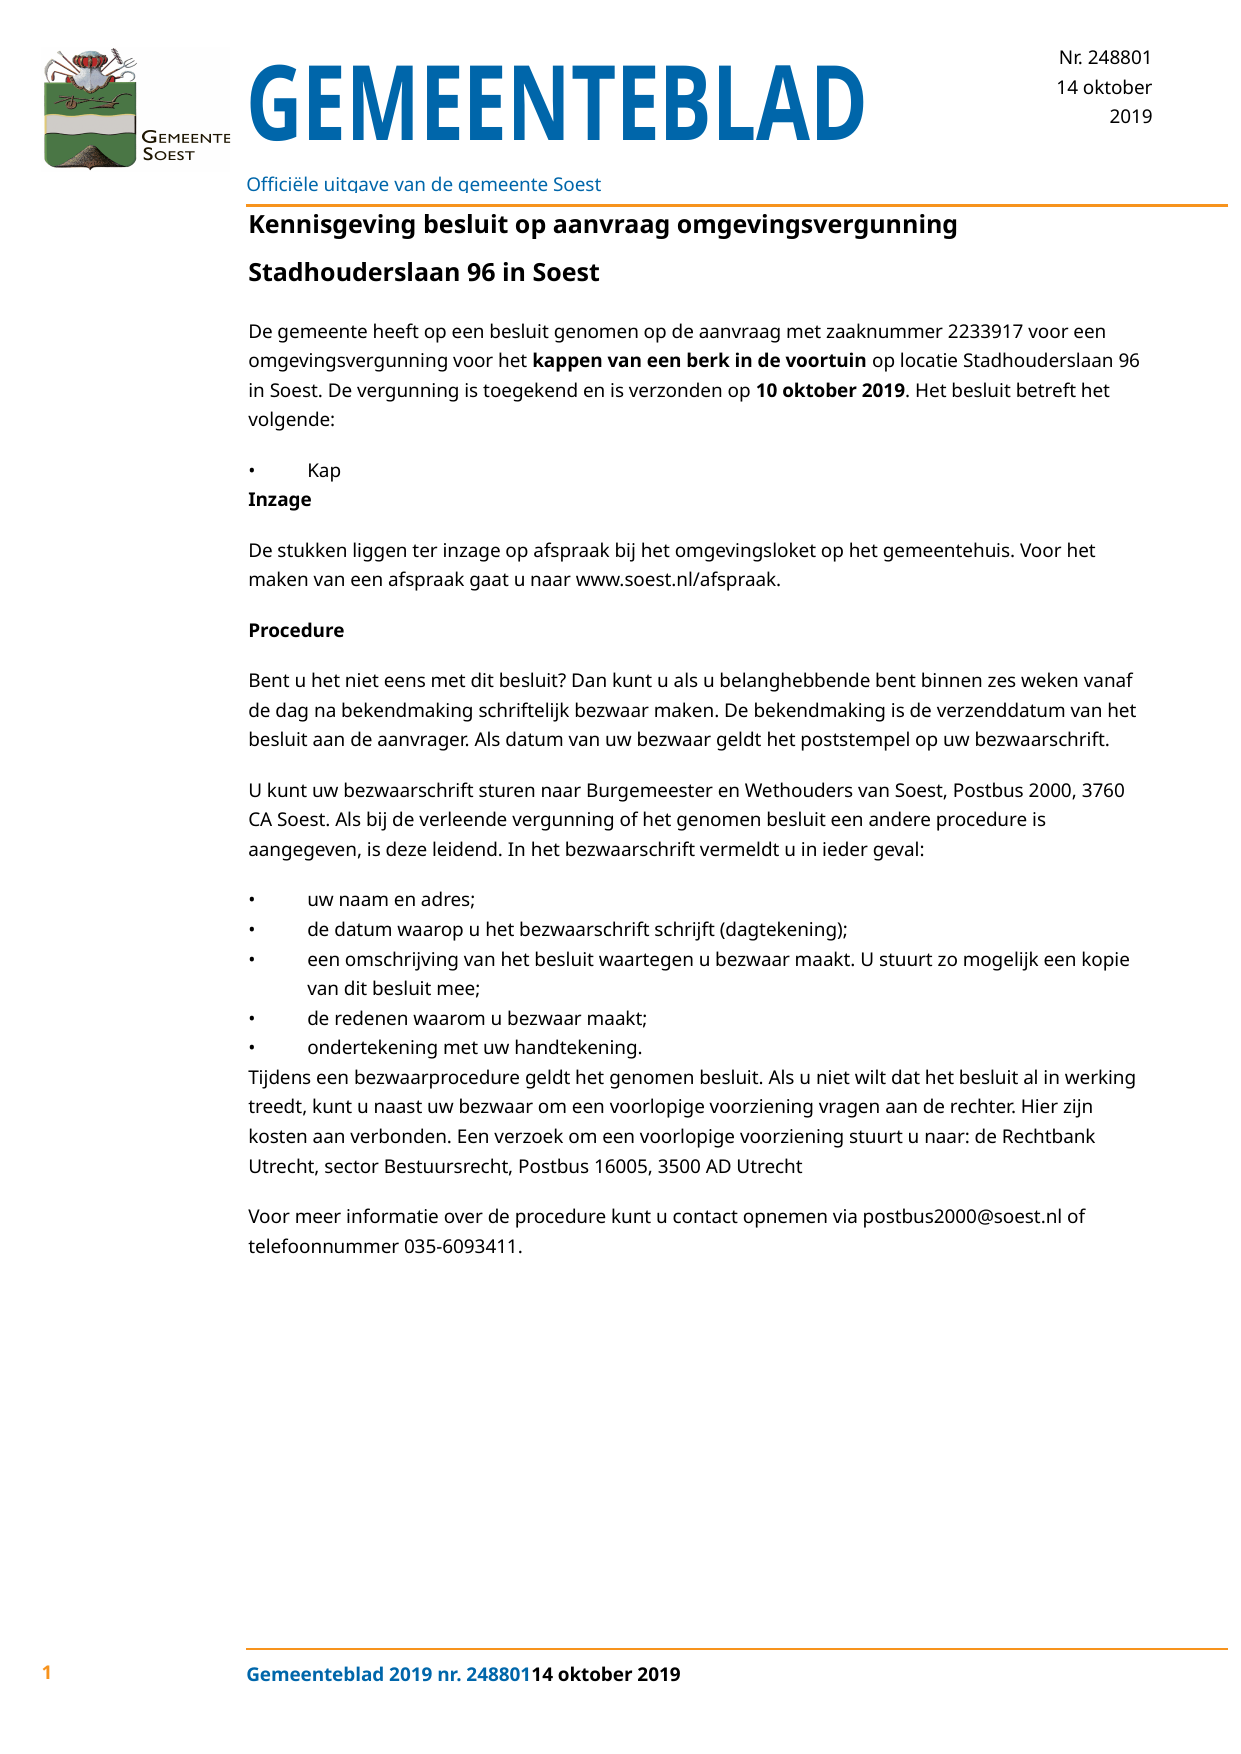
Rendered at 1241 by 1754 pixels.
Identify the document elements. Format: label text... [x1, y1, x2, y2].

text Inzage [248, 487, 1152, 512]
picture [41, 47, 231, 172]
list de redenen waarom u bezwaar maakt; [248, 1005, 1152, 1031]
text Kennisgeving besluit op aanvraag omgevingsvergunning Stadhouderslaan 96 in Soest [248, 207, 1152, 288]
text Voor meer informatie over de procedure kunt u contact opnemen via postbus2000@soest.nl of telefoonnummer 035-6093411. [248, 1203, 1152, 1259]
text Tijdens een bezwaarprocedure geldt het genomen besluit. Als u niet wilt dat het besluit al in werking treedt, kunt u naast uw bezwaar om een voorlopige voorziening vragen aan de rechter. Hier zijn kosten aan verbonden. Een verzoek om een voorlopige voorziening stuurt u naar: de Rechtbank Utrecht, sector Bestuursrecht, Postbus 16005, 3500 AD Utrecht [248, 1064, 1152, 1179]
list Kap [248, 457, 1152, 483]
text Bent u het niet eens met dit besluit? Dan kunt u als u belanghebbende bent binnen zes weken vanaf de dag na bekendmaking schriftelijk bezwaar maken. De bekendmaking is de verzenddatum van het besluit aan de aanvrager. Als datum van uw bezwaar geldt het poststempel op uw bezwaarschrift. [248, 667, 1152, 752]
list ondertekening met uw handtekening. [248, 1034, 1152, 1060]
text De gemeente heeft op een besluit genomen op de aanvraag met zaaknummer 2233917 voor een omgevingsvergunning voor het kappen van een berk in de voortuin op locatie Stadhouderslaan 96 in Soest. De vergunning is toegekend en is verzonden op 10 oktober 2019. Het besluit betreft het volgende: [248, 318, 1152, 432]
text U kunt uw bezwaarschrift sturen naar Burgemeester en Wethouders van Soest, Postbus 2000, 3760 CA Soest. Als bij de verleende vergunning of het genomen besluit een andere procedure is aangegeven, is deze leidend. In het bezwaarschrift vermeldt u in ieder geval: [248, 777, 1152, 862]
text Procedure [248, 617, 1152, 643]
list de datum waarop u het bezwaarschrift schrijft (dagtekening); [248, 916, 1152, 942]
list een omschrijving van het besluit waartegen u bezwaar maakt. U stuurt zo mogelijk een kopie van dit besluit mee; [248, 946, 1152, 1001]
list uw naam en adres; [248, 887, 1152, 912]
text De stukken liggen ter inzage op afspraak bij het omgevingsloket op het gemeentehuis. Voor het maken van een afspraak gaat u naar www.soest.nl/afspraak. [248, 537, 1152, 592]
